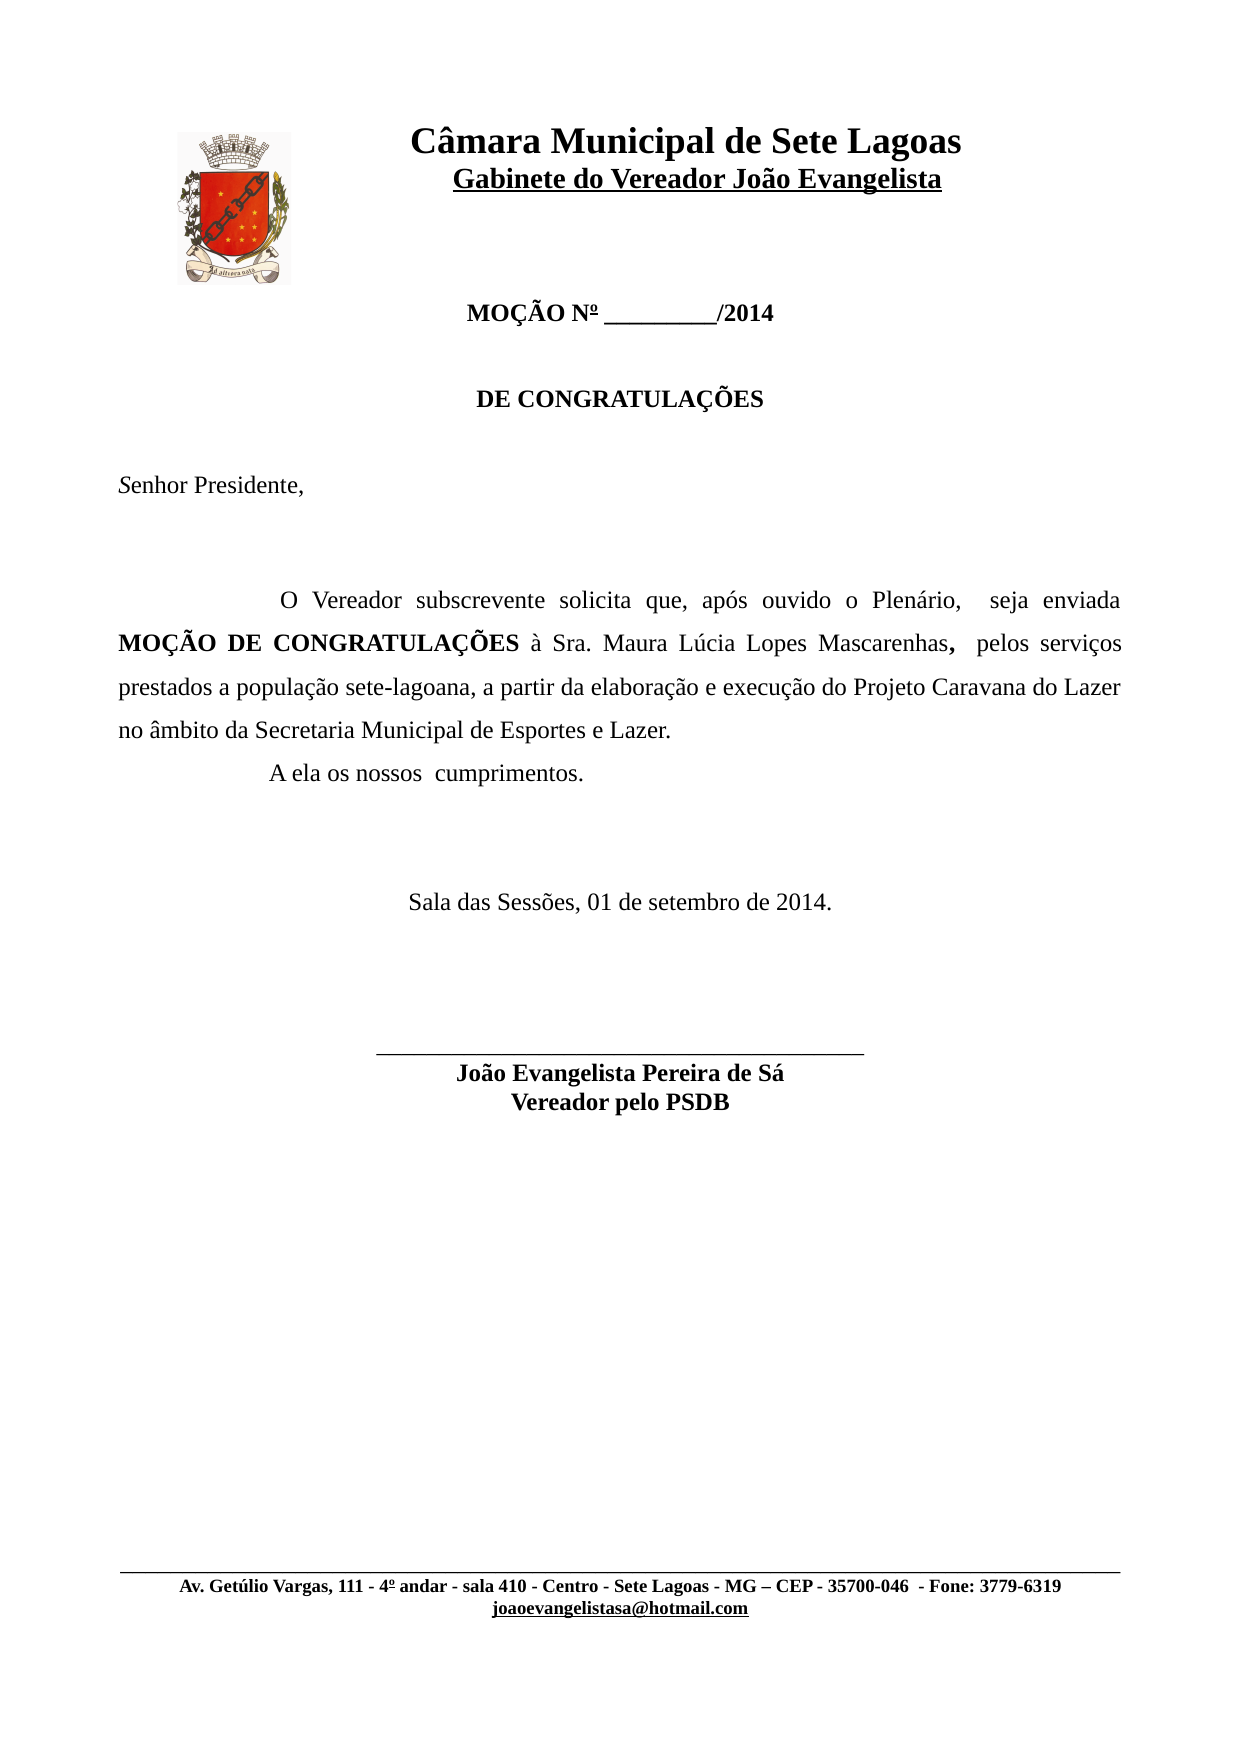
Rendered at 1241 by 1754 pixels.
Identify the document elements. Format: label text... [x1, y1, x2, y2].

text Sala das Sessões, 01 de setembro de 2014. [118, 887, 1122, 916]
text ________________________________________________________________________________ [118, 1547, 1122, 1575]
text [118, 161, 177, 195]
text MOÇÃO Nº _________/2014 [118, 298, 1122, 327]
text Av. Getúlio Vargas, 111 - 4º andar - sala 410 - Centro - Sete Lagoas - MG – CEP - 35700-046 - Fone: 3779-6319 joaoevangelistasa@hotmail.com [118, 1575, 1122, 1618]
text O Vereador subscrevente solicita que, após ouvido o Plenário, seja enviada MOÇÃO DE CONGRATULAÇÕES à Sra. Maura Lúcia Lopes Mascarenhas, pelos serviços prestados a população sete-lagoana, a partir da elaboração e execução do Projeto Caravana do Lazer no âmbito da Secretaria Municipal de Esportes e Lazer. [118, 585, 1122, 743]
text _______________________________________ [118, 1029, 1122, 1058]
text Gabinete do Vereador João Evangelista [292, 161, 1122, 195]
text A ela os nossos cumprimentos. [121, 758, 1122, 787]
picture [177, 132, 292, 285]
text Câmara Municipal de Sete Lagoas [118, 118, 1122, 161]
text Senhor Presidente, [118, 470, 1122, 499]
text DE CONGRATULAÇÕES [118, 384, 1122, 413]
subtitle João Evangelista Pereira de Sá [118, 1058, 1122, 1087]
text Vereador pelo PSDB [118, 1087, 1122, 1115]
